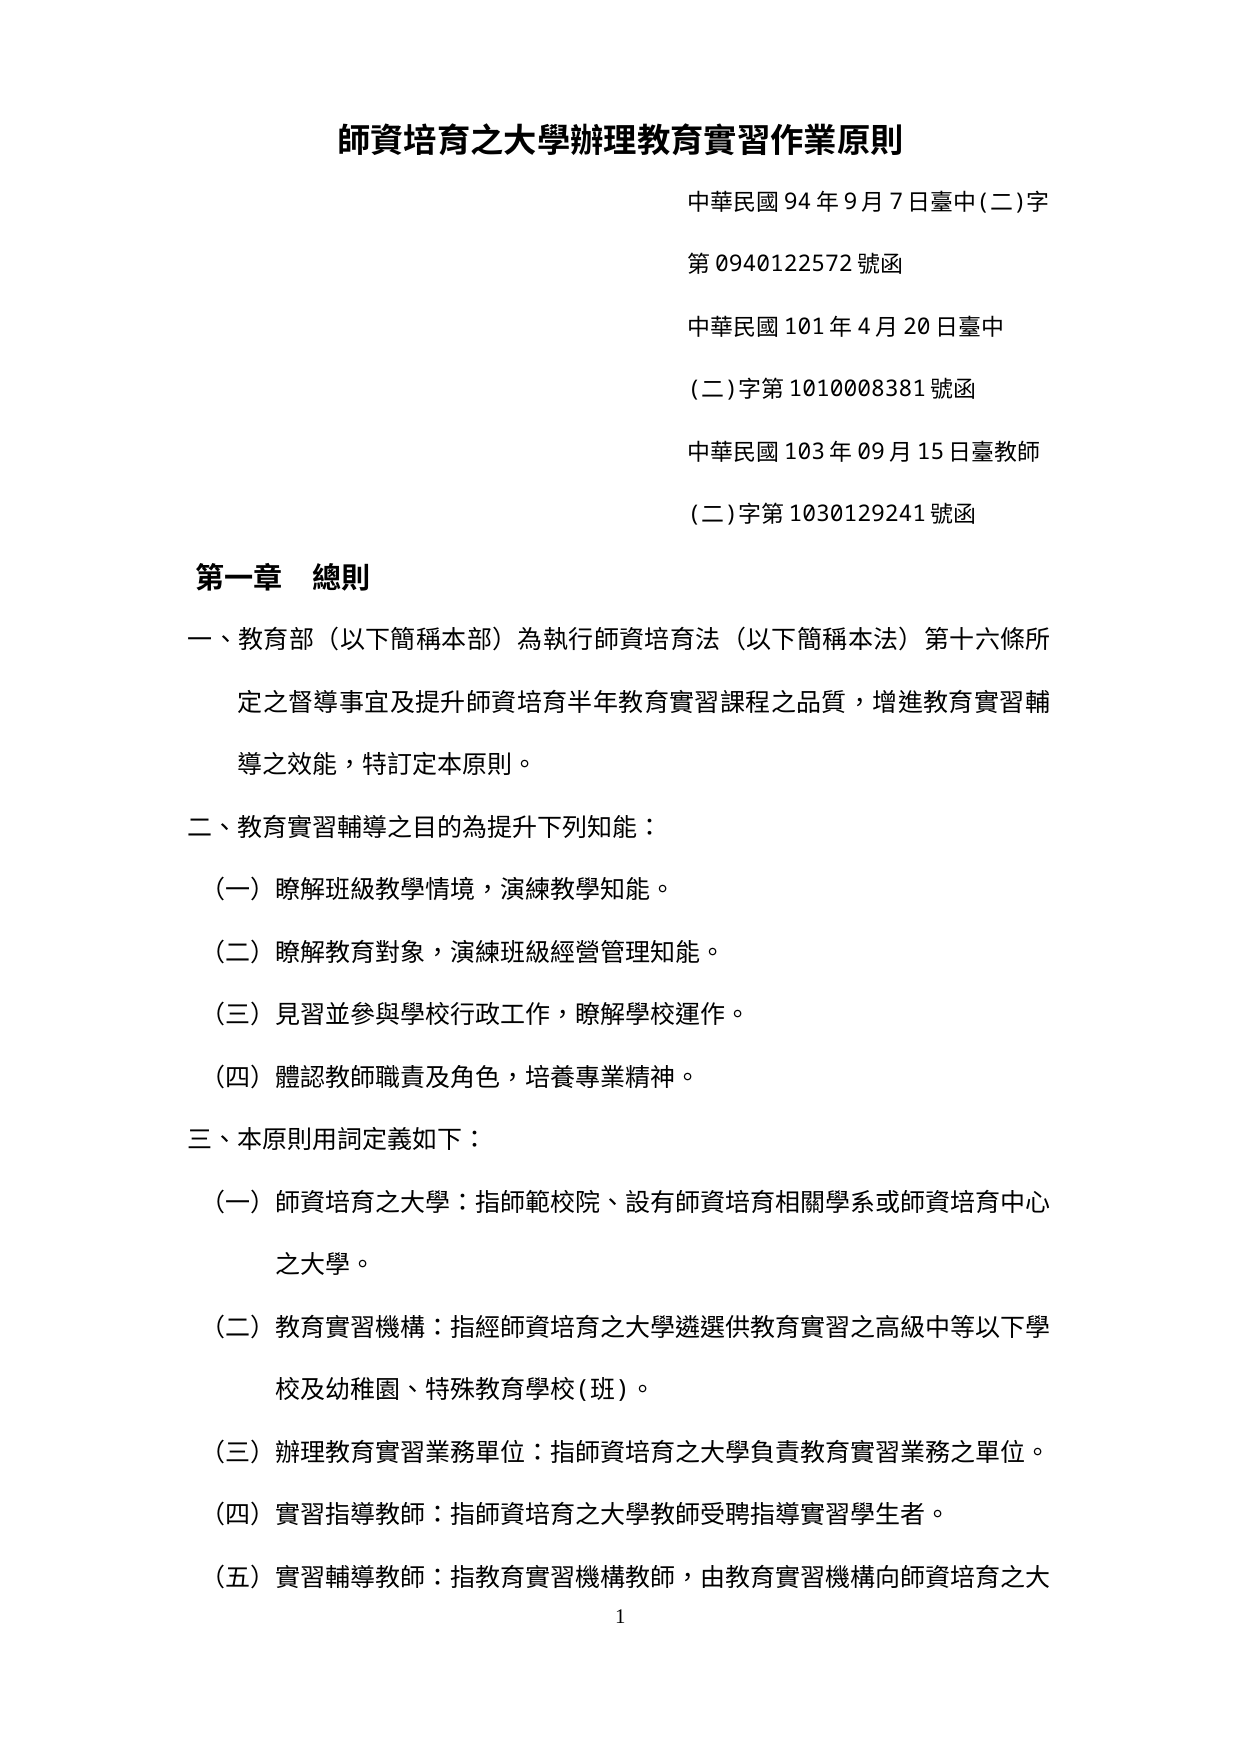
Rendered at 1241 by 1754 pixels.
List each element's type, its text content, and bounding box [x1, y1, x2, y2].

text 第一章 總則 [187, 534, 1053, 596]
text 一、教育部（以下簡稱本部）為執行師資培育法（以下簡稱本法）第十六條所定之督導事宜及提升師資培育半年教育實習課程之品質，增進教育實習輔導之效能，特訂定本原則。 [187, 596, 1053, 784]
text 中華民國103年09月15日臺教師(二)字第1030129241號函 [687, 409, 1053, 534]
text （二）瞭解教育對象，演練班級經營管理知能。 [187, 909, 1053, 971]
text （三）辦理教育實習業務單位：指師資培育之大學負責教育實習業務之單位。 [200, 1409, 1053, 1471]
text 中華民國101年4月20日臺中(二)字第1010008381號函 [687, 284, 1053, 409]
text （四）體認教師職責及角色，培養專業精神。 [200, 1034, 1053, 1096]
text （一）師資培育之大學：指師範校院、設有師資培育相關學系或師資培育中心之大學。 [200, 1159, 1053, 1284]
text 三、本原則用詞定義如下： [187, 1096, 1053, 1159]
text 中華民國94年9月7日臺中(二)字第0940122572號函 [687, 159, 1053, 284]
text （四）實習指導教師：指師資培育之大學教師受聘指導實習學生者。 [200, 1471, 1053, 1534]
text 師資培育之大學辦理教育實習作業原則 [187, 96, 1053, 159]
text （二）教育實習機構：指經師資培育之大學遴選供教育實習之高級中等以下學校及幼稚園、特殊教育學校(班)。 [200, 1284, 1053, 1409]
text （五）實習輔導教師：指教育實習機構教師，由教育實習機構向師資培育之大 [200, 1534, 1053, 1596]
text （三）見習並參與學校行政工作，瞭解學校運作。 [187, 971, 1053, 1034]
text （一）瞭解班級教學情境，演練教學知能。 [187, 846, 1053, 909]
text 二、教育實習輔導之目的為提升下列知能： [187, 784, 1053, 846]
